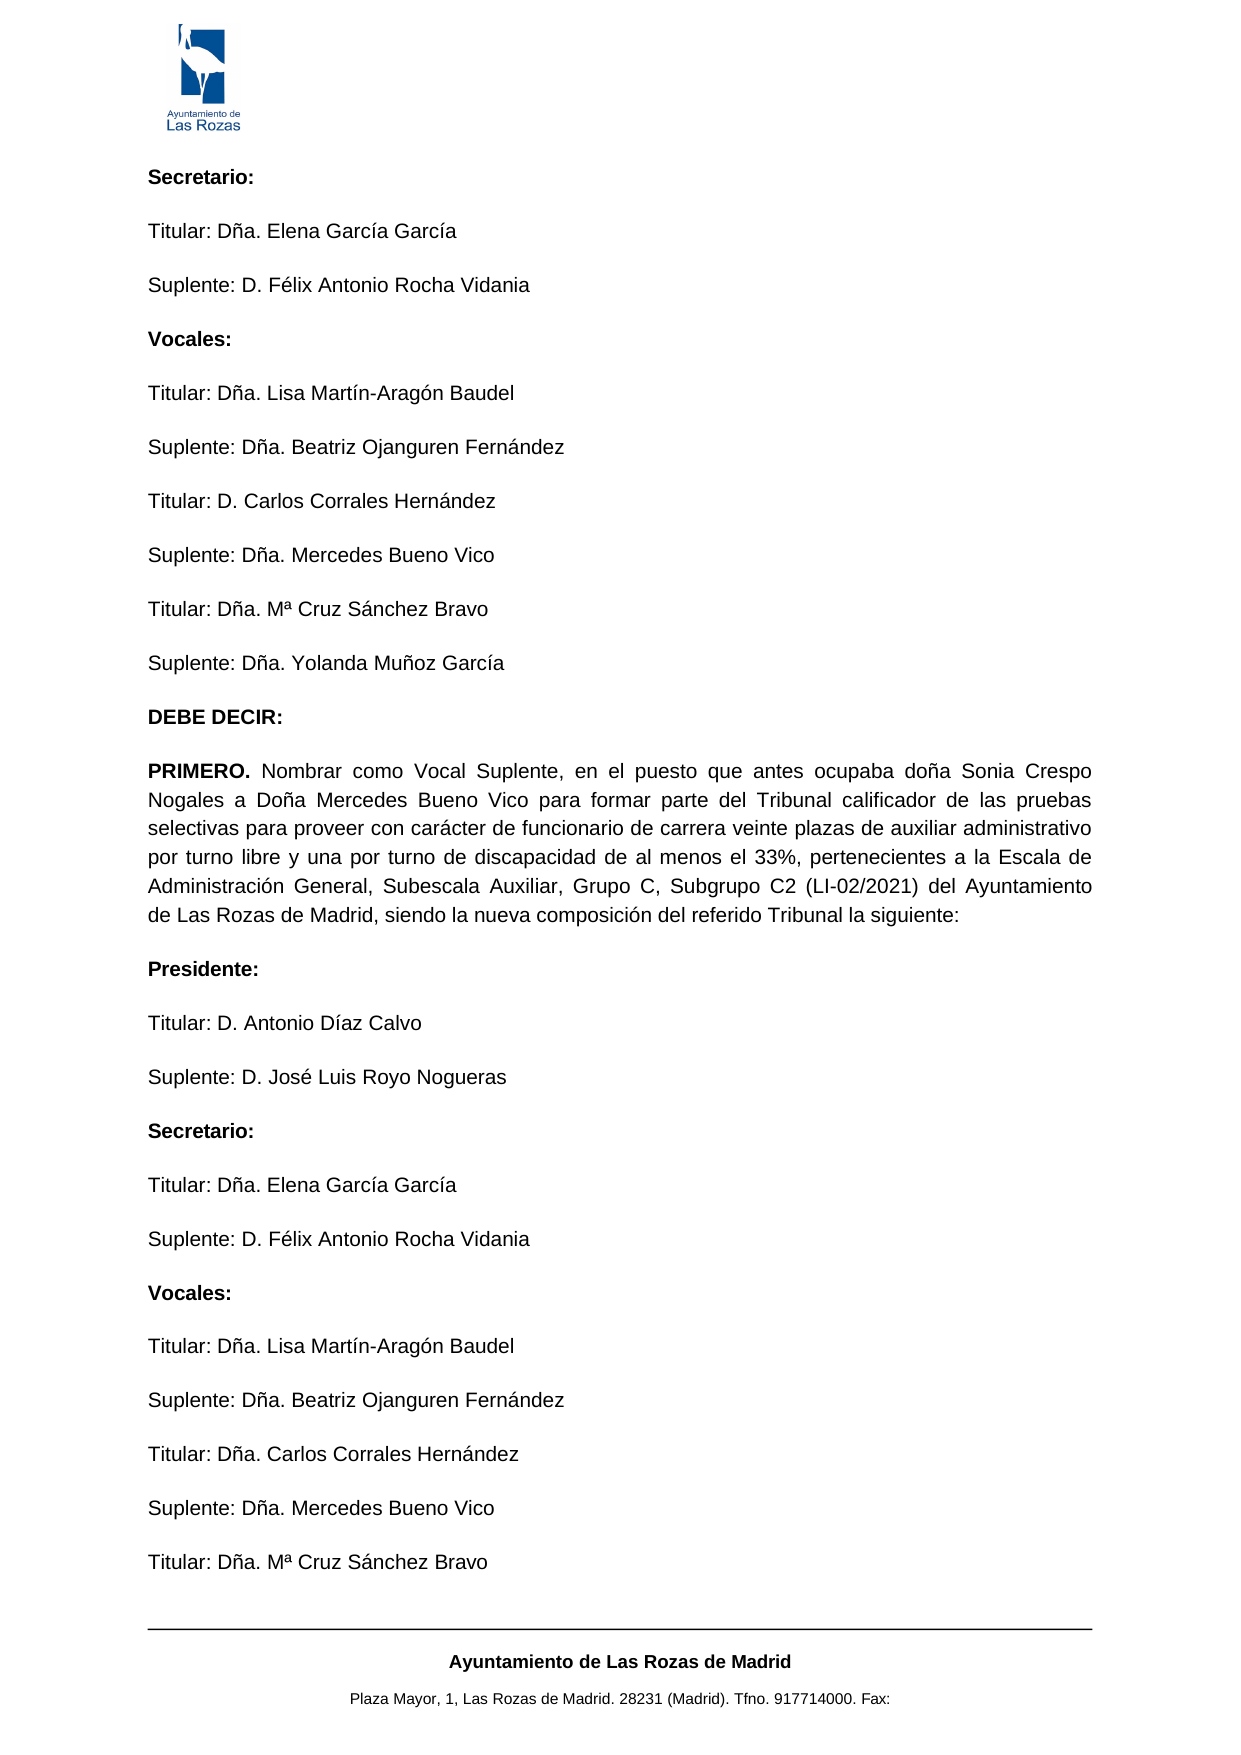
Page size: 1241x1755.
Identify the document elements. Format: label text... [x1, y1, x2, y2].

subtitle Secretario: [148, 165, 1134, 189]
text Titular: Dña. Elena García García Suplente: D. Félix Antonio Rocha Vidania Vocales: [148, 1173, 543, 1304]
text Titular: Dña. Lisa Martín-Aragón Baudel Suplente: Dña. Beatriz Ojanguren Fernández Titular: Dña. Carlos Corrales Hernández Suplente: Dña. Mercedes Bueno Vico [148, 1334, 600, 1520]
text Titular: Dña. Mª Cruz Sánchez Bravo Suplente: Dña. Yolanda Muñoz García DEBE DECIR: [148, 597, 508, 728]
text Titular: Dña. Elena García García Suplente: D. Félix Antonio Rocha Vidania Vocales: [148, 219, 543, 351]
text Titular: D. Antonio Díaz Calvo Suplente: D. José Luis Royo Nogueras Secretario: [148, 1011, 508, 1142]
text Titular: Dña. Lisa Martín-Aragón Baudel Suplente: Dña. Beatriz Ojanguren Fernández Titular: D. Carlos Corrales Hernández Suplente: Dña. Mercedes Bueno Vico [148, 381, 582, 567]
text Titular: Dña. Mª Cruz Sánchez Bravo [148, 1550, 1134, 1574]
text PRIMERO. Nombrar como Vocal Suplente, en el puesto que antes ocupaba doña Sonia Crespo Nogales a Doña Mercedes Bueno Vico para formar parte del Tribunal calificador de las pruebas selectivas para proveer con carácter de funcionario de carrera veinte plazas de auxiliar administrativo por turno libre y una por turno de discapacidad de al menos el 33%, pertenecientes a la Escala de Administración General, Subescala Auxiliar, Grupo C, Subgrupo C2 (LI-02/2021) del Ayuntamiento de Las Rozas de Madrid, siendo la nueva composición del referido Tribunal la siguiente: [148, 759, 1093, 926]
subtitle Presidente: [148, 956, 1134, 980]
